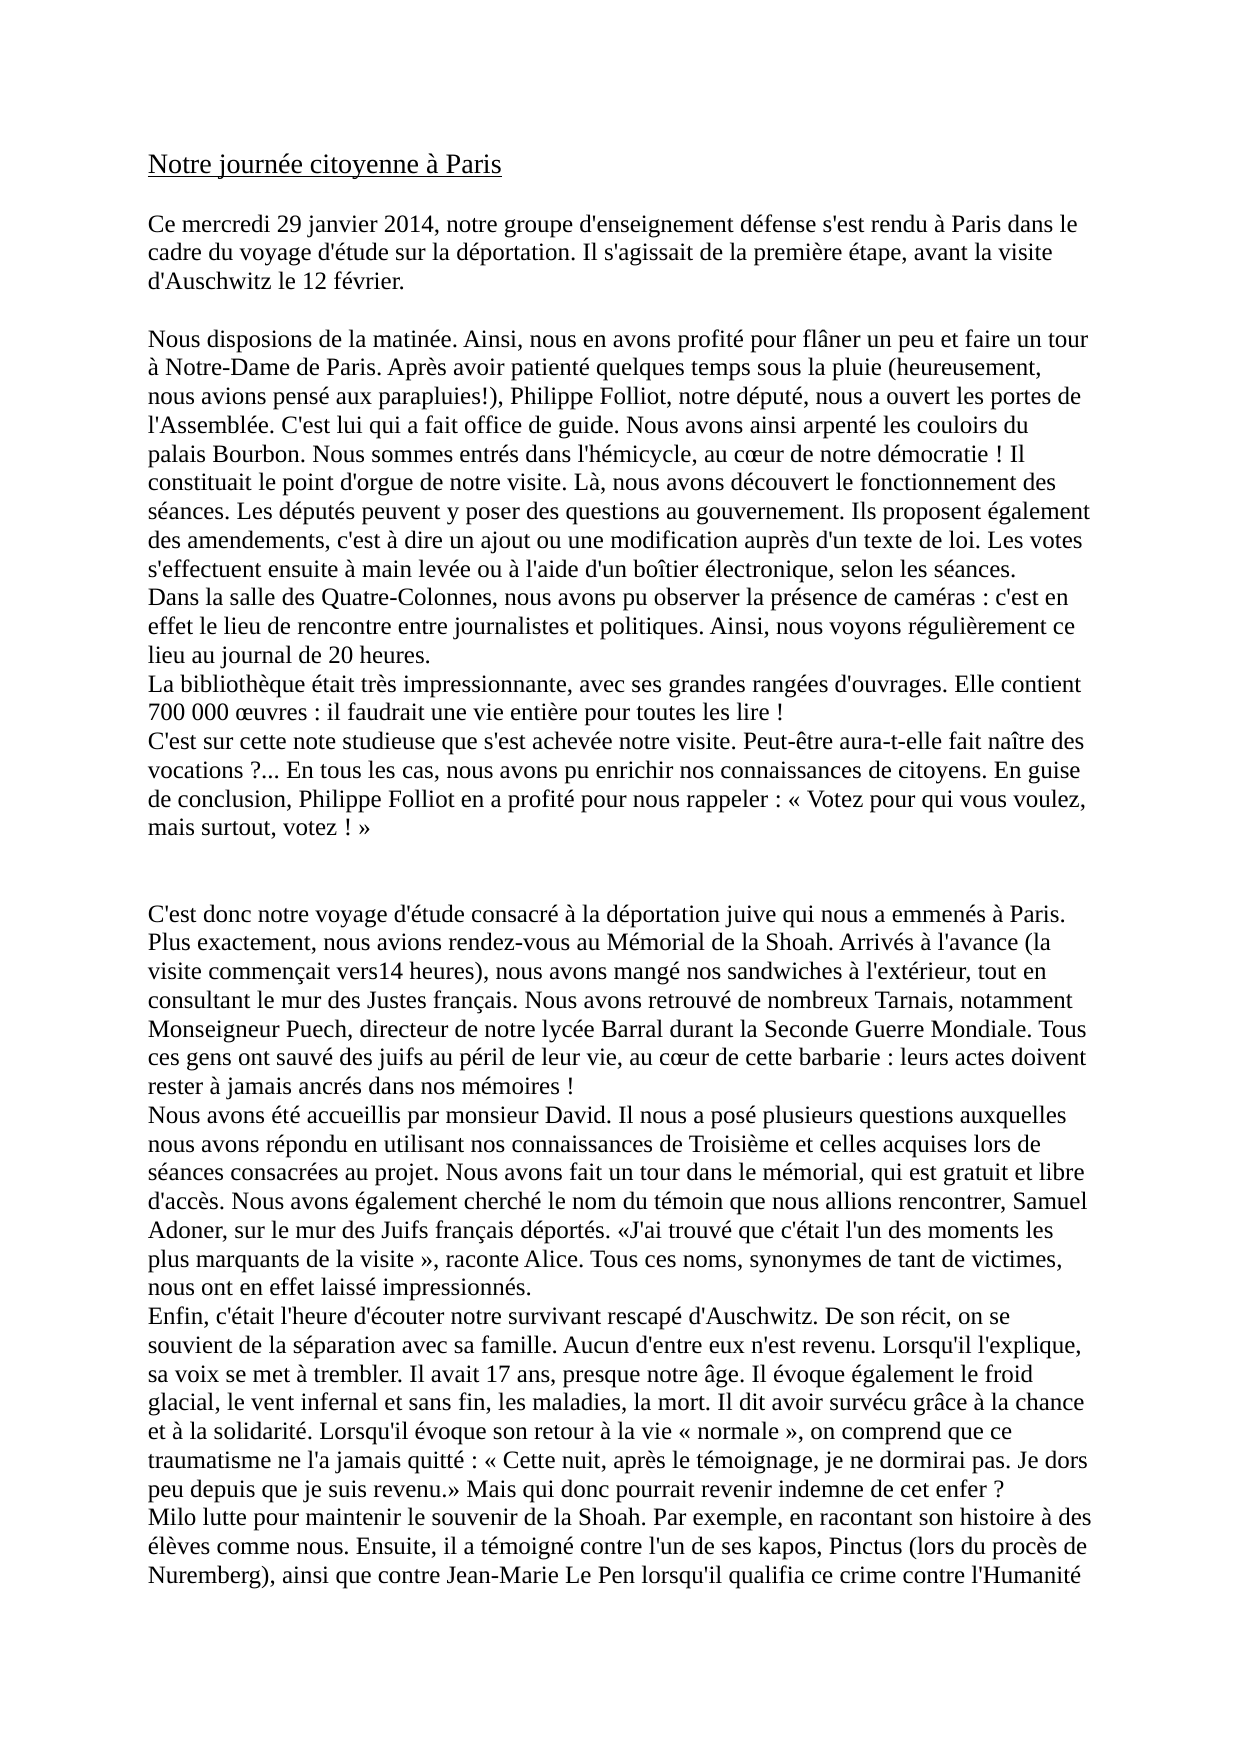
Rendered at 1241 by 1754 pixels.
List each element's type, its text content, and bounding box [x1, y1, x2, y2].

text Ce mercredi 29 janvier 2014, notre groupe d'enseignement défense s'est rendu à Paris dans le cadre du voyage d'étude sur la déportation. Il s'agissait de la première étape, avant la visite d'Auschwitz le 12 février. [148, 209, 1093, 295]
text Nous disposions de la matinée. Ainsi, nous en avons profité pour flâner un peu et faire un tour à Notre-Dame de Paris. Après avoir patienté quelques temps sous la pluie (heureusement, nous avions pensé aux parapluies!), Philippe Folliot, notre député, nous a ouvert les portes de l'Assemblée. C'est lui qui a fait office de guide. Nous avons ainsi arpenté les couloirs du palais Bourbon. Nous sommes entrés dans l'hémicycle, au cœur de notre démocratie ! Il constituait le point d'orgue de notre visite. Là, nous avons découvert le fonctionnement des séances. Les députés peuvent y poser des questions au gouvernement. Ils proposent également des amendements, c'est à dire un ajout ou une modification auprès d'un texte de loi. Les votes s'effectuent ensuite à main levée ou à l'aide d'un boîtier électronique, selon les séances. [148, 324, 1093, 582]
text Nous avons été accueillis par monsieur David. Il nous a posé plusieurs questions auxquelles nous avons répondu en utilisant nos connaissances de Troisième et celles acquises lors de séances consacrées au projet. Nous avons fait un tour dans le mémorial, qui est gratuit et libre d'accès. Nous avons également cherché le nom du témoin que nous allions rencontrer, Samuel Adoner, sur le mur des Juifs français déportés. «J'ai trouvé que c'était l'un des moments les plus marquants de la visite », raconte Alice. Tous ces noms, synonymes de tant de victimes, nous ont en effet laissé impressionnés. [148, 1100, 1093, 1301]
text 700 000 œuvres : il faudrait une vie entière pour toutes les lire ! [148, 697, 1093, 726]
text Dans la salle des Quatre-Colonnes, nous avons pu observer la présence de caméras : c'est en effet le lieu de rencontre entre journalistes et politiques. Ainsi, nous voyons régulièrement ce lieu au journal de 20 heures. [148, 582, 1093, 669]
text C'est donc notre voyage d'étude consacré à la déportation juive qui nous a emmenés à Paris. Plus exactement, nous avions rendez-vous au Mémorial de la Shoah. Arrivés à l'avance (la visite commençait vers14 heures), nous avons mangé nos sandwiches à l'extérieur, tout en consultant le mur des Justes français. Nous avons retrouvé de nombreux Tarnais, notamment Monseigneur Puech, directeur de notre lycée Barral durant la Seconde Guerre Mondiale. Tous ces gens ont sauvé des juifs au péril de leur vie, au cœur de cette barbarie : leurs actes doivent rester à jamais ancrés dans nos mémoires ! [148, 899, 1093, 1100]
text La bibliothèque était très impressionnante, avec ses grandes rangées d'ouvrages. Elle contient [148, 669, 1093, 697]
text C'est sur cette note studieuse que s'est achevée notre visite. Peut-être aura-t-elle fait naître des vocations ?... En tous les cas, nous avons pu enrichir nos connaissances de citoyens. En guise de conclusion, Philippe Folliot en a profité pour nous rappeler : « Votez pour qui vous voulez, mais surtout, votez ! » [148, 726, 1093, 841]
text Enfin, c'était l'heure d'écouter notre survivant rescapé d'Auschwitz. De son récit, on se souvient de la séparation avec sa famille. Aucun d'entre eux n'est revenu. Lorsqu'il l'explique, sa voix se met à trembler. Il avait 17 ans, presque notre âge. Il évoque également le froid glacial, le vent infernal et sans fin, les maladies, la mort. Il dit avoir survécu grâce à la chance et à la solidarité. Lorsqu'il évoque son retour à la vie « normale », on comprend que ce traumatisme ne l'a jamais quitté : « Cette nuit, après le témoignage, je ne dormirai pas. Je dors peu depuis que je suis revenu.» Mais qui donc pourrait revenir indemne de cet enfer ? [148, 1301, 1093, 1502]
text Notre journée citoyenne à Paris [148, 148, 1093, 180]
text Milo lutte pour maintenir le souvenir de la Shoah. Par exemple, en racontant son histoire à des élèves comme nous. Ensuite, il a témoigné contre l'un de ses kapos, Pinctus (lors du procès de Nuremberg), ainsi que contre Jean-Marie Le Pen lorsqu'il qualifia ce crime contre l'Humanité [148, 1502, 1093, 1589]
